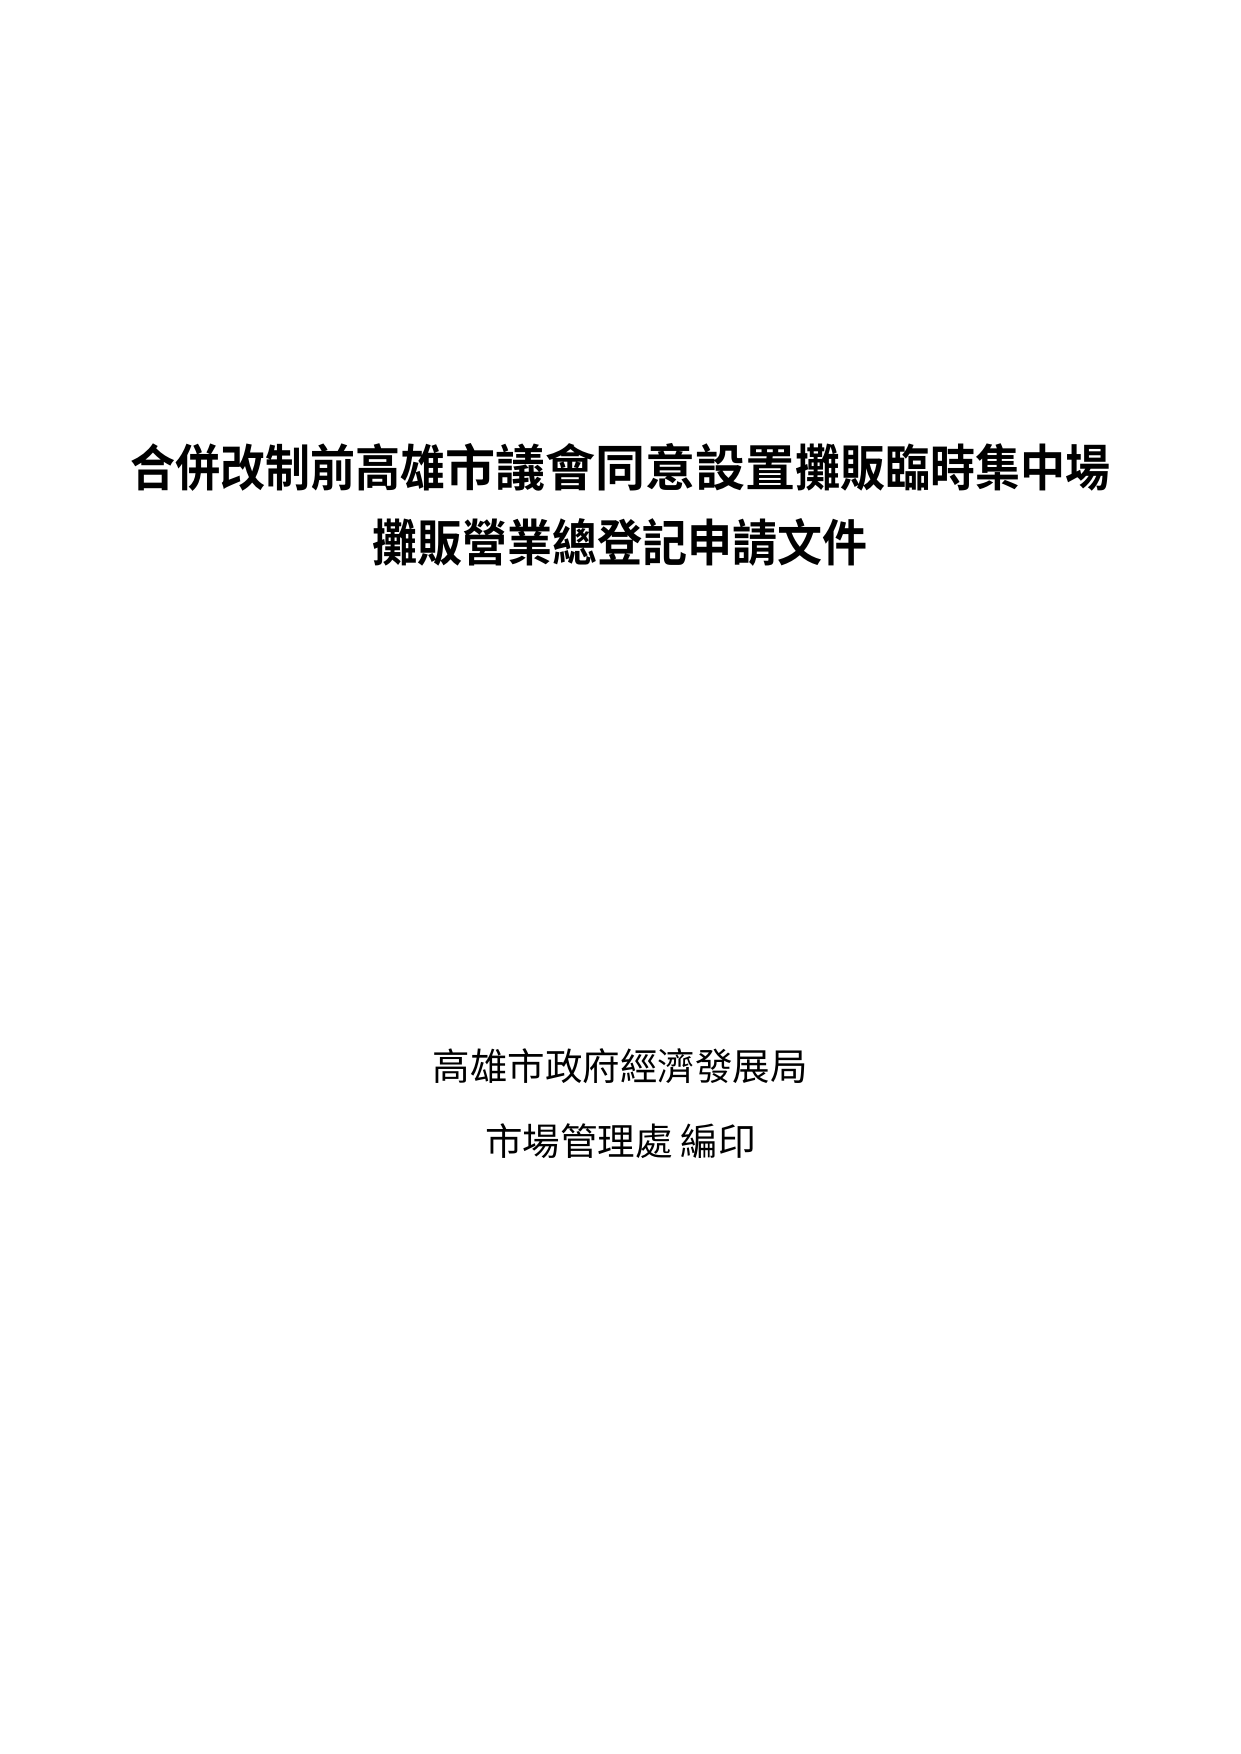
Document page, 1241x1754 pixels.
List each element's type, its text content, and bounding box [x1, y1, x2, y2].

subtitle 合併改制前高雄市議會同意設置攤販臨時集中場攤販營業總登記申請文件 [118, 427, 1122, 577]
text 高雄市政府經濟發展局 [118, 1027, 1122, 1102]
text 市場管理處 編印 [118, 1102, 1122, 1177]
